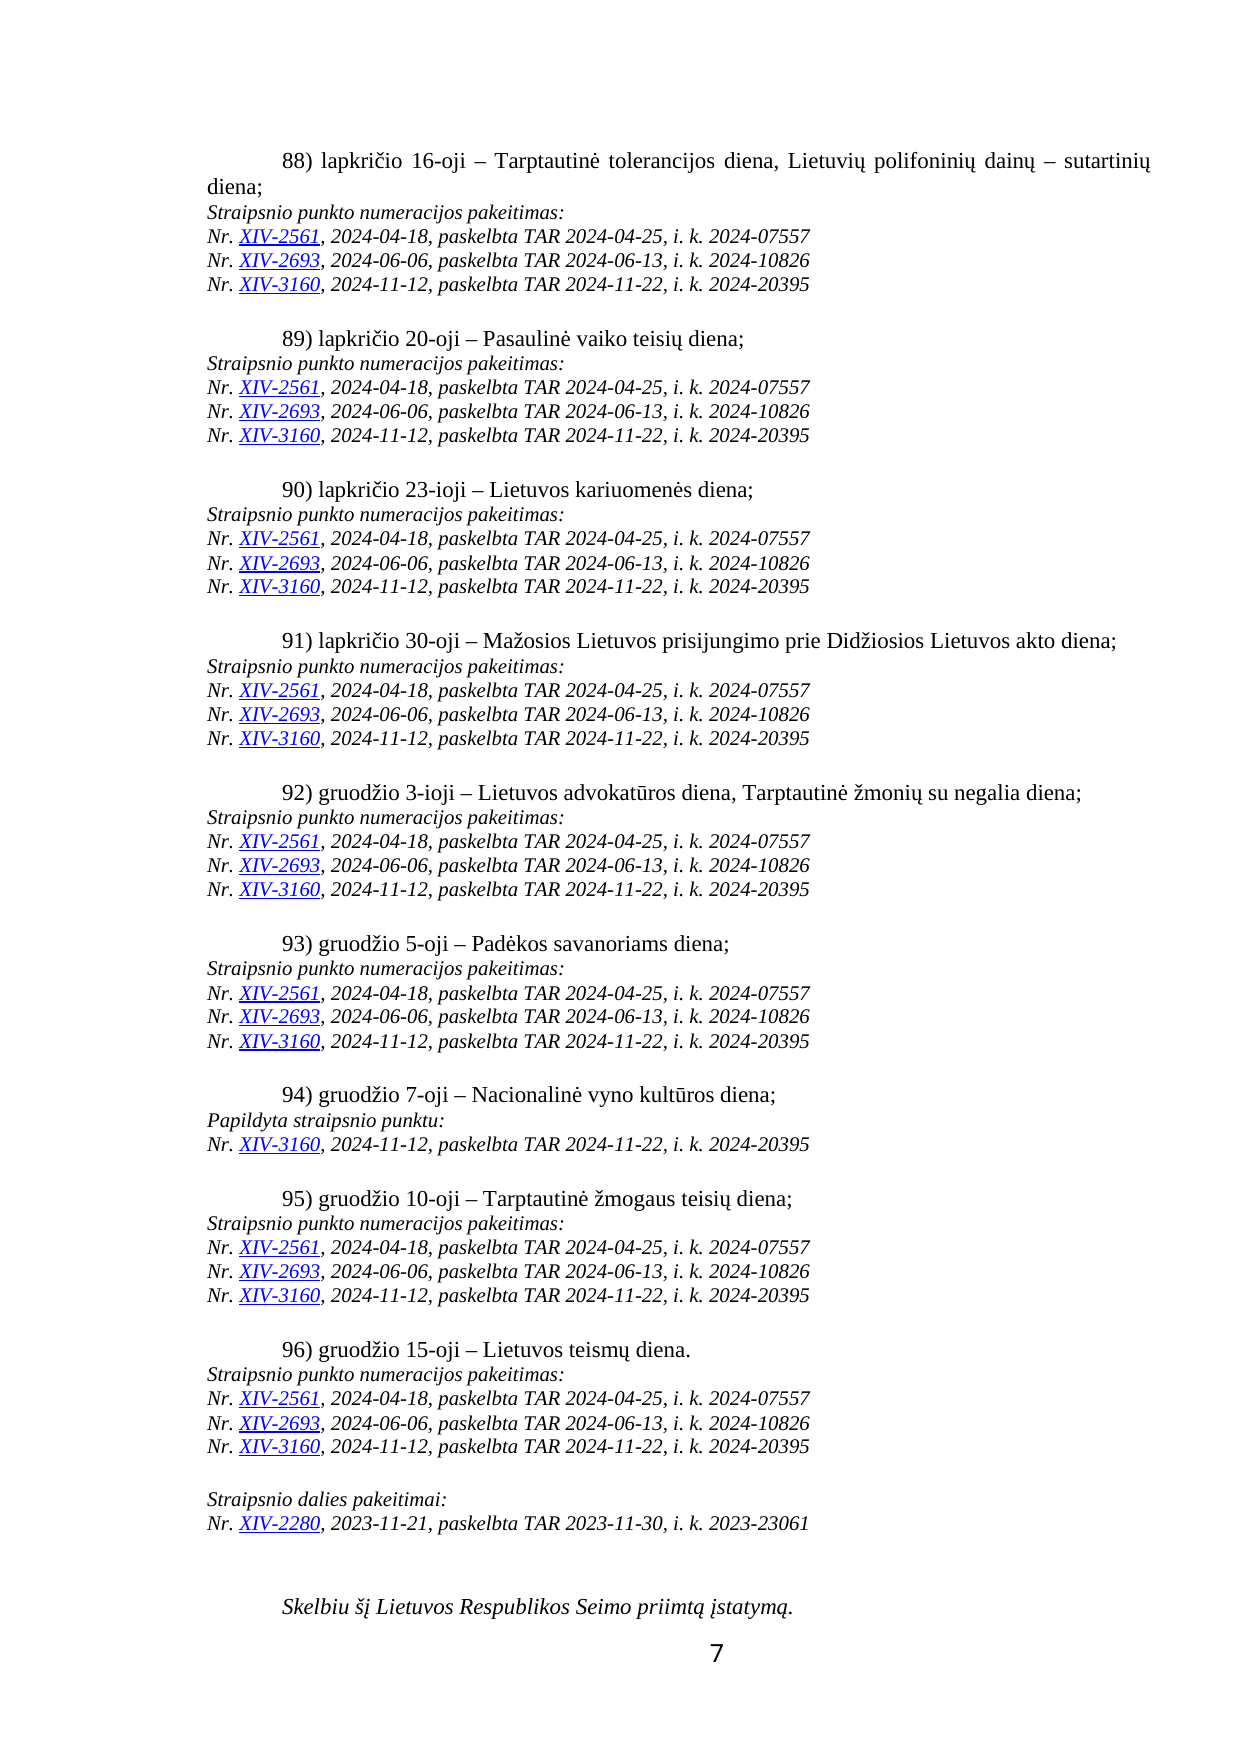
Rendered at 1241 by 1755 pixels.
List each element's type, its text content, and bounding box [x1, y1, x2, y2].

text Nr. XIV-2561, 2024-04-18, paskelbta TAR 2024-04-25, i. k. 2024-07557 [207, 1386, 1152, 1410]
text Straipsnio punkto numeracijos pakeitimas: [207, 956, 1152, 980]
text Straipsnio punkto numeracijos pakeitimas: [207, 199, 1152, 224]
text Straipsnio punkto numeracijos pakeitimas: [207, 805, 1152, 829]
text Straipsnio punkto numeracijos pakeitimas: [207, 654, 1152, 678]
text Papildyta straipsnio punktu: [207, 1108, 1152, 1132]
text Nr. XIV-2561, 2024-04-18, paskelbta TAR 2024-04-25, i. k. 2024-07557 [207, 224, 1152, 248]
text 95) gruodžio 10-oji – Tarptautinė žmogaus teisių diena; [207, 1184, 1152, 1211]
text Nr. XIV-2561, 2024-04-18, paskelbta TAR 2024-04-25, i. k. 2024-07557 [207, 526, 1152, 550]
text Nr. XIV-2693, 2024-06-06, paskelbta TAR 2024-06-13, i. k. 2024-10826 [207, 248, 1152, 272]
text Nr. XIV-2280, 2023-11-21, paskelbta TAR 2023-11-30, i. k. 2023-23061 [207, 1511, 1152, 1535]
text Nr. XIV-2693, 2024-06-06, paskelbta TAR 2024-06-13, i. k. 2024-10826 [207, 1259, 1152, 1283]
text Nr. XIV-2561, 2024-04-18, paskelbta TAR 2024-04-25, i. k. 2024-07557 [207, 1235, 1152, 1259]
text 93) gruodžio 5-oji – Padėkos savanoriams diena; [207, 930, 1152, 956]
text Nr. XIV-2561, 2024-04-18, paskelbta TAR 2024-04-25, i. k. 2024-07557 [207, 980, 1152, 1004]
text Nr. XIV-3160, 2024-11-12, paskelbta TAR 2024-11-22, i. k. 2024-20395 [207, 1283, 1152, 1307]
text Nr. XIV-2693, 2024-06-06, paskelbta TAR 2024-06-13, i. k. 2024-10826 [207, 702, 1152, 726]
text Nr. XIV-2561, 2024-04-18, paskelbta TAR 2024-04-25, i. k. 2024-07557 [207, 678, 1152, 702]
text 90) lapkričio 23-ioji – Lietuvos kariuomenės diena; [207, 476, 1152, 502]
text Nr. XIV-3160, 2024-11-12, paskelbta TAR 2024-11-22, i. k. 2024-20395 [207, 1434, 1152, 1458]
text Nr. XIV-3160, 2024-11-12, paskelbta TAR 2024-11-22, i. k. 2024-20395 [207, 574, 1152, 598]
text Nr. XIV-3160, 2024-11-12, paskelbta TAR 2024-11-22, i. k. 2024-20395 [207, 877, 1152, 901]
text 94) gruodžio 7-oji – Nacionalinė vyno kultūros diena; [207, 1081, 1152, 1108]
text Nr. XIV-2693, 2024-06-06, paskelbta TAR 2024-06-13, i. k. 2024-10826 [207, 1410, 1152, 1434]
text 91) lapkričio 30-oji – Mažosios Lietuvos prisijungimo prie Didžiosios Lietuvos akto diena; [207, 627, 1152, 654]
text Nr. XIV-2693, 2024-06-06, paskelbta TAR 2024-06-13, i. k. 2024-10826 [207, 853, 1152, 877]
text Nr. XIV-3160, 2024-11-12, paskelbta TAR 2024-11-22, i. k. 2024-20395 [207, 423, 1152, 447]
text Nr. XIV-3160, 2024-11-12, paskelbta TAR 2024-11-22, i. k. 2024-20395 [207, 1028, 1152, 1053]
text 88) lapkričio 16-oji – Tarptautinė tolerancijos diena, Lietuvių polifoninių dainų – sutartinių diena; [207, 147, 1152, 199]
text Nr. XIV-3160, 2024-11-12, paskelbta TAR 2024-11-22, i. k. 2024-20395 [207, 272, 1152, 296]
text Nr. XIV-2693, 2024-06-06, paskelbta TAR 2024-06-13, i. k. 2024-10826 [207, 1004, 1152, 1028]
text Nr. XIV-3160, 2024-11-12, paskelbta TAR 2024-11-22, i. k. 2024-20395 [207, 726, 1152, 750]
text 92) gruodžio 3-ioji – Lietuvos advokatūros diena, Tarptautinė žmonių su negalia diena; [207, 779, 1152, 805]
text 96) gruodžio 15-oji – Lietuvos teismų diena. [207, 1336, 1152, 1362]
text Skelbiu šį Lietuvos Respublikos Seimo priimtą įstatymą. [207, 1593, 1152, 1619]
text Nr. XIV-2561, 2024-04-18, paskelbta TAR 2024-04-25, i. k. 2024-07557 [207, 375, 1152, 399]
text Nr. XIV-2693, 2024-06-06, paskelbta TAR 2024-06-13, i. k. 2024-10826 [207, 550, 1152, 574]
text Straipsnio punkto numeracijos pakeitimas: [207, 1211, 1152, 1235]
text Nr. XIV-2693, 2024-06-06, paskelbta TAR 2024-06-13, i. k. 2024-10826 [207, 399, 1152, 423]
text Straipsnio punkto numeracijos pakeitimas: [207, 502, 1152, 526]
text Straipsnio punkto numeracijos pakeitimas: [207, 351, 1152, 375]
text 89) lapkričio 20-oji – Pasaulinė vaiko teisių diena; [207, 324, 1152, 351]
text Straipsnio punkto numeracijos pakeitimas: [207, 1362, 1152, 1386]
text Nr. XIV-3160, 2024-11-12, paskelbta TAR 2024-11-22, i. k. 2024-20395 [207, 1132, 1152, 1156]
text Straipsnio dalies pakeitimai: [207, 1487, 1152, 1511]
text Nr. XIV-2561, 2024-04-18, paskelbta TAR 2024-04-25, i. k. 2024-07557 [207, 829, 1152, 853]
